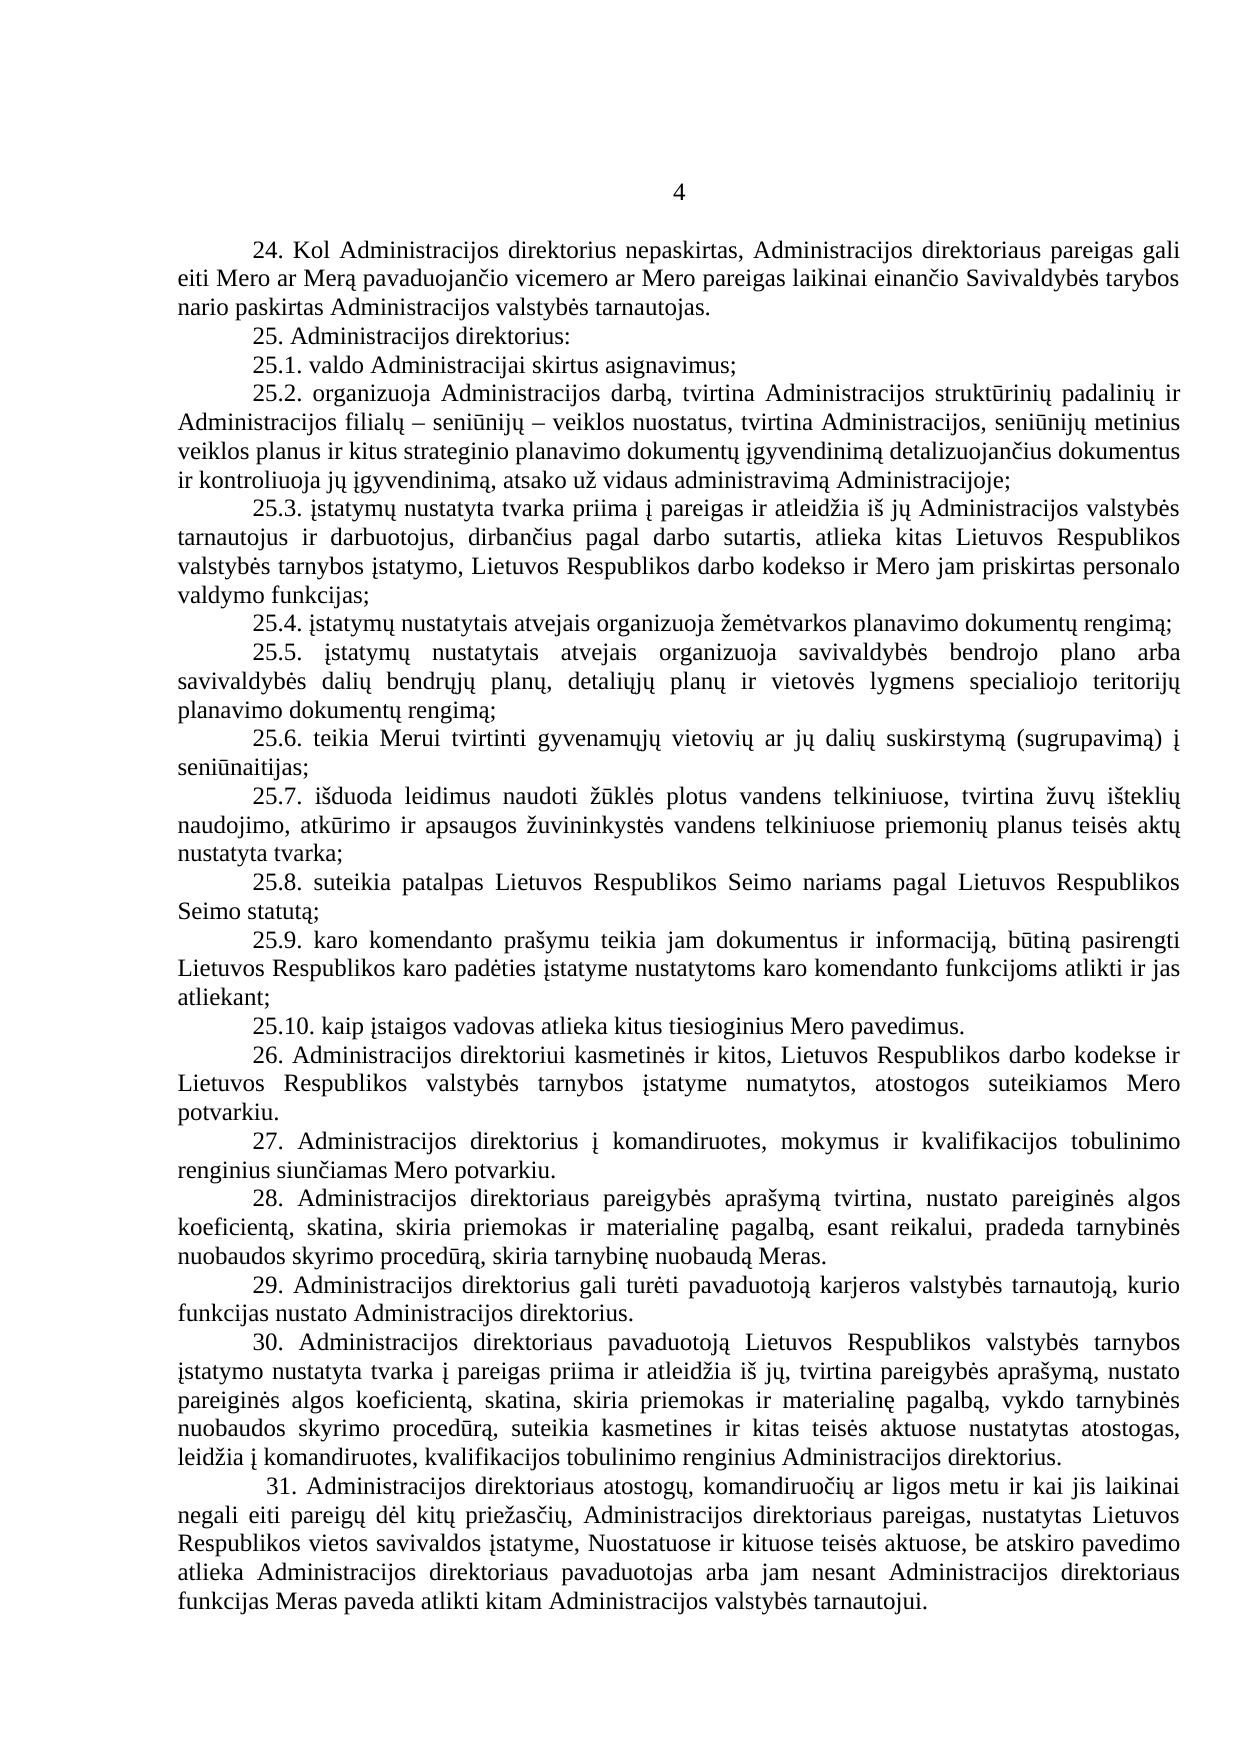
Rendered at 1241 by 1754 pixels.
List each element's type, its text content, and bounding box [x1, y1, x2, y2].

text 28. Administracijos direktoriaus pareigybės aprašymą tvirtina, nustato pareiginės algos koeficientą, skatina, skiria priemokas ir materialinę pagalbą, esant reikalui, pradeda tarnybinės nuobaudos skyrimo procedūrą, skiria tarnybinę nuobaudą Meras. [177, 1183, 1181, 1270]
text 25.4. įstatymų nustatytais atvejais organizuoja žemėtvarkos planavimo dokumentų rengimą; [177, 608, 1181, 637]
text 25.10. kaip įstaigos vadovas atlieka kitus tiesioginius Mero pavedimus. [177, 1011, 1181, 1040]
text 24. Kol Administracijos direktorius nepaskirtas, Administracijos direktoriaus pareigas gali eiti Mero ar Merą pavaduojančio vicemero ar Mero pareigas laikinai einančio Savivaldybės tarybos nario paskirtas Administracijos valstybės tarnautojas. [177, 235, 1181, 321]
text 29. Administracijos direktorius gali turėti pavaduotoją karjeros valstybės tarnautoją, kurio funkcijas nustato Administracijos direktorius. [177, 1270, 1181, 1327]
text 25.8. suteikia patalpas Lietuvos Respublikos Seimo nariams pagal Lietuvos Respublikos Seimo statutą; [177, 867, 1181, 925]
text 31. Administracijos direktoriaus atostogų, komandiruočių ar ligos metu ir kai jis laikinai negali eiti pareigų dėl kitų priežasčių, Administracijos direktoriaus pareigas, nustatytas Lietuvos Respublikos vietos savivaldos įstatyme, Nuostatuose ir kituose teisės aktuose, be atskiro pavedimo atlieka Administracijos direktoriaus pavaduotojas arba jam nesant Administracijos direktoriaus funkcijas Meras paveda atlikti kitam Administracijos valstybės tarnautojui. [177, 1471, 1181, 1615]
text 27. Administracijos direktorius į komandiruotes, mokymus ir kvalifikacijos tobulinimo renginius siunčiamas Mero potvarkiu. [177, 1126, 1181, 1183]
text 25.7. išduoda leidimus naudoti žūklės plotus vandens telkiniuose, tvirtina žuvų išteklių naudojimo, atkūrimo ir apsaugos žuvininkystės vandens telkiniuose priemonių planus teisės aktų nustatyta tvarka; [177, 781, 1181, 867]
text 25. Administracijos direktorius: [177, 321, 1181, 350]
text 25.9. karo komendanto prašymu teikia jam dokumentus ir informaciją, būtiną pasirengti Lietuvos Respublikos karo padėties įstatyme nustatytoms karo komendanto funkcijoms atlikti ir jas atliekant; [177, 925, 1181, 1011]
text 30. Administracijos direktoriaus pavaduotoją Lietuvos Respublikos valstybės tarnybos įstatymo nustatyta tvarka į pareigas priima ir atleidžia iš jų, tvirtina pareigybės aprašymą, nustato pareiginės algos koeficientą, skatina, skiria priemokas ir materialinę pagalbą, vykdo tarnybinės nuobaudos skyrimo procedūrą, suteikia kasmetines ir kitas teisės aktuose nustatytas atostogas, leidžia į komandiruotes, kvalifikacijos tobulinimo renginius Administracijos direktorius. [177, 1327, 1181, 1471]
text 25.2. organizuoja Administracijos darbą, tvirtina Administracijos struktūrinių padalinių ir Administracijos filialų – seniūnijų – veiklos nuostatus, tvirtina Administracijos, seniūnijų metinius veiklos planus ir kitus strateginio planavimo dokumentų įgyvendinimą detalizuojančius dokumentus ir kontroliuoja jų įgyvendinimą, atsako už vidaus administravimą Administracijoje; [177, 378, 1181, 493]
text 25.5. įstatymų nustatytais atvejais organizuoja savivaldybės bendrojo plano arba savivaldybės dalių bendrųjų planų, detaliųjų planų ir vietovės lygmens specialiojo teritorijų planavimo dokumentų rengimą; [177, 637, 1181, 723]
text 26. Administracijos direktoriui kasmetinės ir kitos, Lietuvos Respublikos darbo kodekse ir Lietuvos Respublikos valstybės tarnybos įstatyme numatytos, atostogos suteikiamos Mero potvarkiu. [177, 1040, 1181, 1126]
text 25.6. teikia Merui tvirtinti gyvenamųjų vietovių ar jų dalių suskirstymą (sugrupavimą) į seniūnaitijas; [177, 723, 1181, 781]
text 25.1. valdo Administracijai skirtus asignavimus; [177, 350, 1181, 378]
text 25.3. įstatymų nustatyta tvarka priima į pareigas ir atleidžia iš jų Administracijos valstybės tarnautojus ir darbuotojus, dirbančius pagal darbo sutartis, atlieka kitas Lietuvos Respublikos valstybės tarnybos įstatymo, Lietuvos Respublikos darbo kodekso ir Mero jam priskirtas personalo valdymo funkcijas; [177, 493, 1181, 608]
